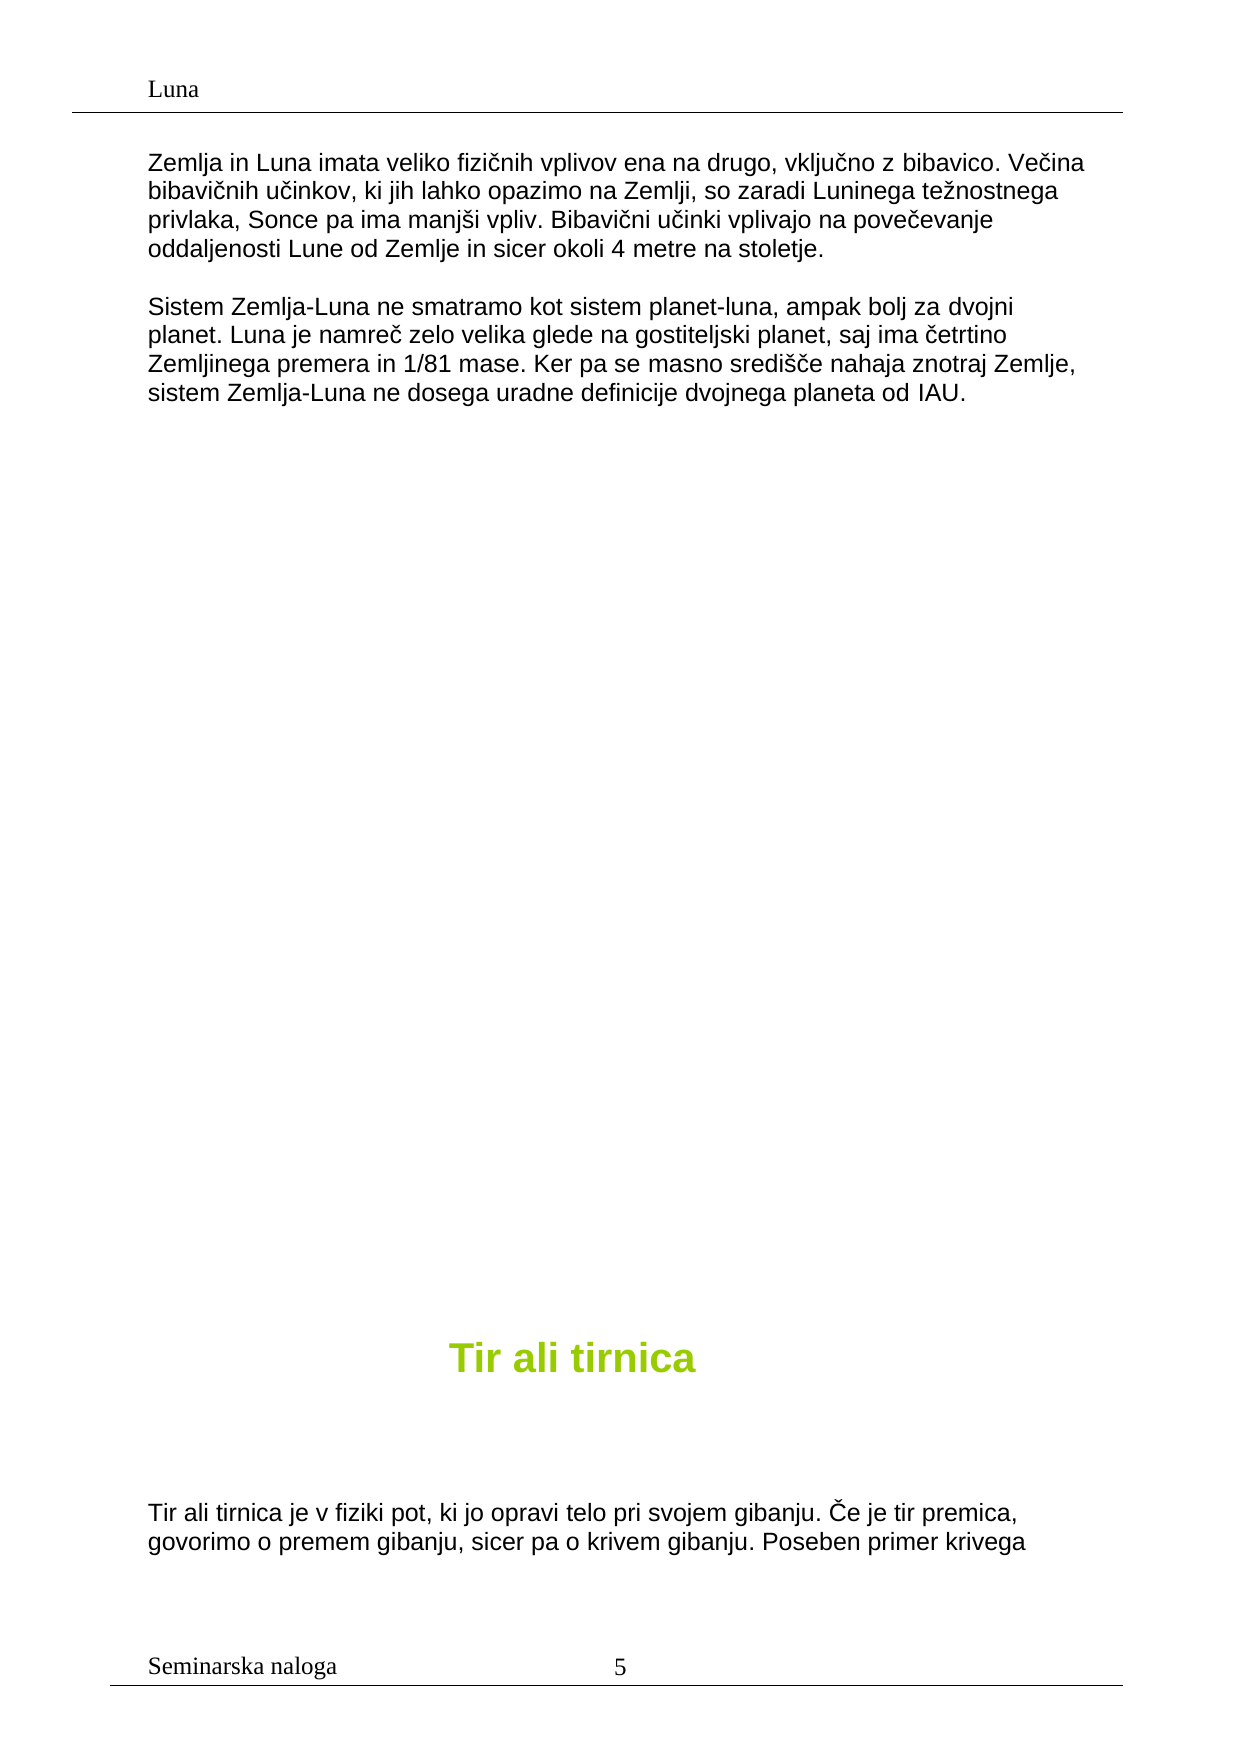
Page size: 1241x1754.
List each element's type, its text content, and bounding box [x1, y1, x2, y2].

subtitle Tir ali tirnica [148, 1333, 1093, 1381]
text Sistem Zemlja-Luna ne smatramo kot sistem planet-luna, ampak bolj za dvojni planet. Luna je namreč zelo velika glede na gostiteljski planet, saj ima četrtino Zemljinega premera in 1/81 mase. Ker pa se masno središče nahaja znotraj Zemlje, sistem Zemlja-Luna ne dosega uradne definicije dvojnega planeta od IAU. [148, 292, 1093, 407]
text Zemlja in Luna imata veliko fizičnih vplivov ena na drugo, vključno z bibavico. Večina bibavičnih učinkov, ki jih lahko opazimo na Zemlji, so zaradi Luninega težnostnega privlaka, Sonce pa ima manjši vpliv. Bibavični učinki vplivajo na povečevanje oddaljenosti Lune od Zemlje in sicer okoli 4 metre na stoletje. [148, 148, 1093, 263]
text Tir ali tirnica je v fiziki pot, ki jo opravi telo pri svojem gibanju. Če je tir premica, govorimo o premem gibanju, sicer pa o krivem gibanju. Poseben primer krivega [148, 1498, 1093, 1555]
